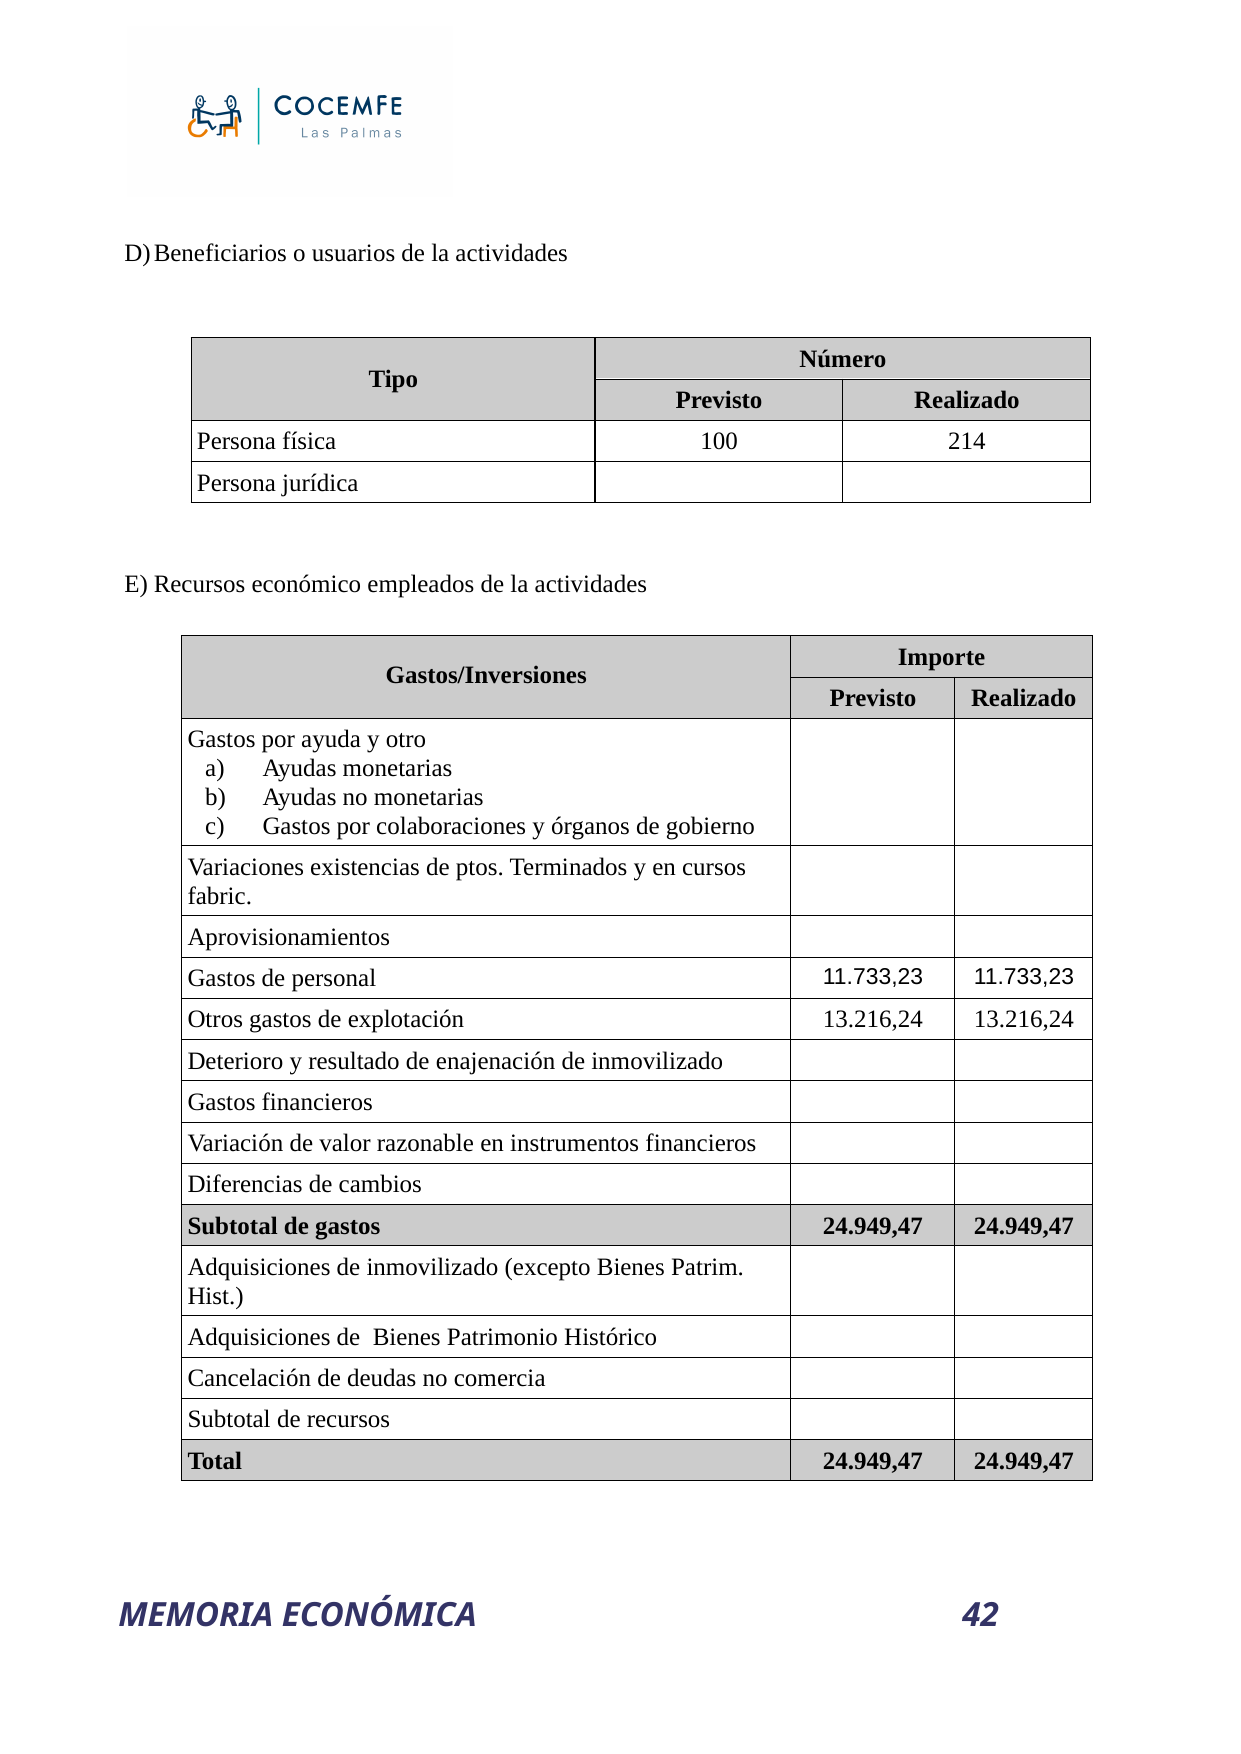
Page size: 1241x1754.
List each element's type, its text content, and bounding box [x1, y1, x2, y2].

table_header Número [596, 338, 1090, 378]
table_cell 24.949,47 [955, 1205, 1092, 1245]
table_cell Adquisiciones de Bienes Patrimonio Histórico [182, 1316, 790, 1357]
table_header Tipo [192, 338, 594, 420]
table_cell [843, 462, 1090, 502]
table_cell [791, 1081, 954, 1122]
table_cell [791, 846, 954, 915]
table_cell [955, 1164, 1092, 1204]
table_cell [955, 1123, 1092, 1163]
table_cell [791, 1316, 954, 1357]
table_cell [955, 1246, 1092, 1315]
table_cell [791, 1040, 954, 1080]
list Recursos económico empleados de la actividades [124, 569, 1122, 598]
table_cell 13.216,24 [791, 999, 954, 1039]
table_cell [791, 719, 954, 845]
table_cell Cancelación de deudas no comercia [182, 1358, 790, 1398]
table_cell Gastos por ayuda y otro Ayudas monetarias Ayudas no monetarias Gastos por colaboraciones y órganos de gobierno [182, 719, 790, 845]
table_cell [955, 916, 1092, 957]
table_cell 100 [596, 421, 842, 461]
table_cell 214 [843, 421, 1090, 461]
table_cell Realizado [843, 380, 1090, 420]
table_cell [596, 462, 842, 502]
table_cell Gastos de personal [182, 958, 790, 998]
table_cell Total [182, 1440, 790, 1480]
table_cell [791, 916, 954, 957]
table_cell [955, 1399, 1092, 1439]
table_cell Subtotal de gastos [182, 1205, 790, 1245]
table_cell Subtotal de recursos [182, 1399, 790, 1439]
table_cell [955, 1081, 1092, 1122]
table_cell [955, 1358, 1092, 1398]
table_cell Gastos financieros [182, 1081, 790, 1122]
table_header Importe [791, 636, 1092, 677]
table_cell Diferencias de cambios [182, 1164, 790, 1204]
list Beneficiarios o usuarios de la actividades [124, 238, 1122, 267]
table_cell Persona jurídica [192, 462, 594, 502]
table_cell [955, 1040, 1092, 1080]
table_cell Persona física [192, 421, 594, 461]
table_cell Variaciones existencias de ptos. Terminados y en cursos fabric. [182, 846, 790, 915]
table_cell [791, 1123, 954, 1163]
table_cell Otros gastos de explotación [182, 999, 790, 1039]
table_cell 11.733,23 [955, 958, 1092, 998]
table_cell Deterioro y resultado de enajenación de inmovilizado [182, 1040, 790, 1080]
table_cell [955, 719, 1092, 845]
table_cell 13.216,24 [955, 999, 1092, 1039]
table_cell Realizado [955, 678, 1092, 718]
table_cell [955, 1316, 1092, 1357]
table_cell Adquisiciones de inmovilizado (excepto Bienes Patrim. Hist.) [182, 1246, 790, 1315]
table_cell Aprovisionamientos [182, 916, 790, 957]
table_cell 24.949,47 [955, 1440, 1092, 1480]
table_cell Variación de valor razonable en instrumentos financieros [182, 1123, 790, 1163]
table_cell 24.949,47 [791, 1440, 954, 1480]
table_cell Previsto [596, 380, 842, 420]
table_cell 24.949,47 [791, 1205, 954, 1245]
table_cell [791, 1399, 954, 1439]
table_header Gastos/Inversiones [182, 636, 790, 718]
table_cell [955, 846, 1092, 915]
table_cell Previsto [791, 678, 954, 718]
table_cell [791, 1246, 954, 1315]
table_cell [791, 1358, 954, 1398]
table_cell [791, 1164, 954, 1204]
table_cell 11.733,23 [791, 958, 954, 998]
picture [127, 26, 453, 197]
